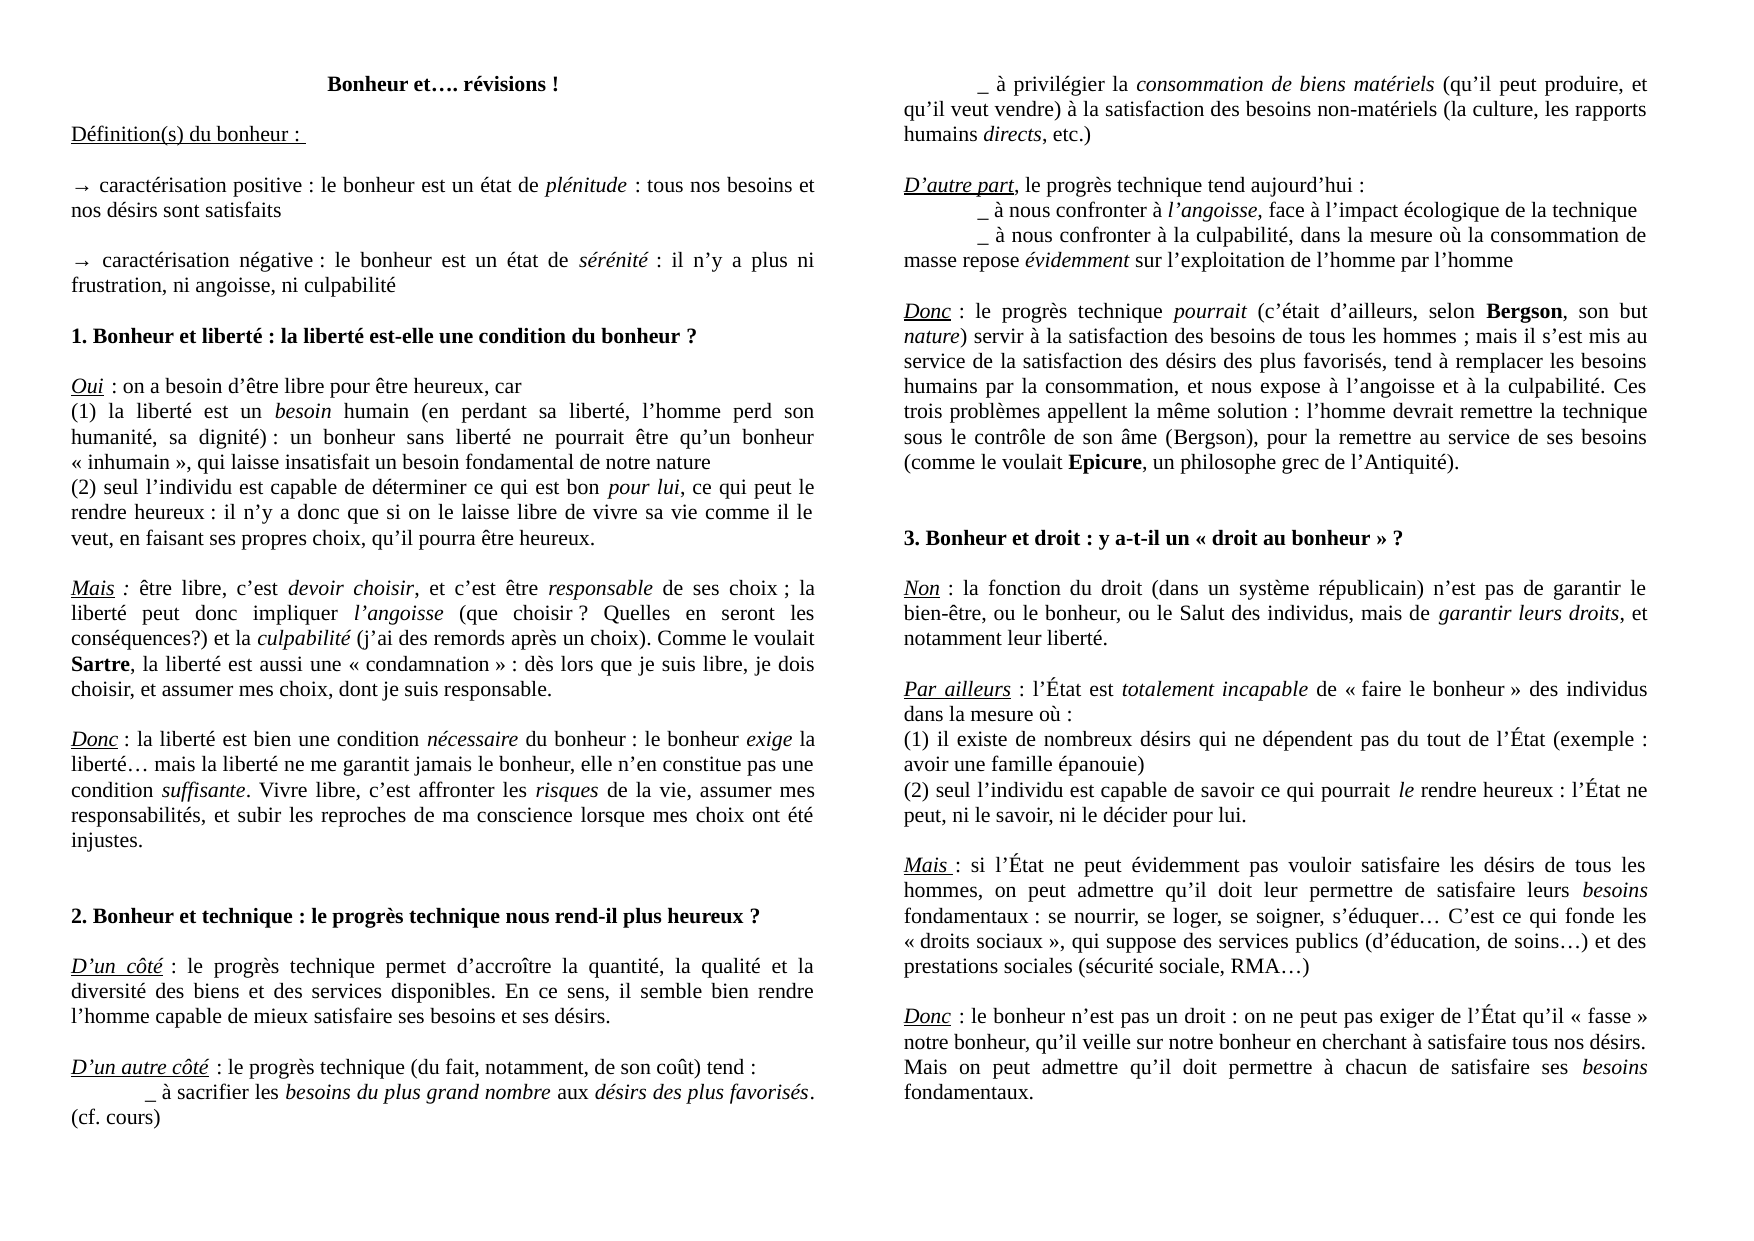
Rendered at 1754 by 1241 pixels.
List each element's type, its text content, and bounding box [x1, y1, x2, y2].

text (2) seul l’individu est capable de déterminer ce qui est bon pour lui, ce qui peut le rendre heureux : il n’y a donc que si on le laisse libre de vivre sa vie comme il le veut, en faisant ses propres choix, qu’il pourra être heureux. [71, 474, 815, 550]
text _ à sacrifier les besoins du plus grand nombre aux désirs des plus favorisés. (cf. cours) [71, 1079, 815, 1129]
text Bonheur et…. révisions ! [71, 71, 815, 96]
text D’un côté : le progrès technique permet d’accroître la quantité, la qualité et la diversité des biens et des services disponibles. En ce sens, il semble bien rendre l’homme capable de mieux satisfaire ses besoins et ses désirs. [71, 953, 815, 1029]
text 3. Bonheur et droit : y a-t-il un « droit au bonheur » ? [903, 524, 1648, 550]
text → caractérisation négative : le bonheur est un état de sérénité : il n’y a plus ni frustration, ni angoisse, ni culpabilité [71, 247, 815, 298]
text (2) seul l’individu est capable de savoir ce qui pourrait le rendre heureux : l’État ne peut, ni le savoir, ni le décider pour lui. [903, 777, 1648, 827]
text D’un autre côté : le progrès technique (du fait, notamment, de son coût) tend : [71, 1054, 815, 1079]
text Mais : si l’État ne peut évidemment pas vouloir satisfaire les désirs de tous les hommes, on peut admettre qu’il doit leur permettre de satisfaire leurs besoins fondamentaux : se nourrir, se loger, se soigner, s’éduquer… C’est ce qui fonde les « droits sociaux », qui suppose des services publics (d’éducation, de soins…) et des prestations sociales (sécurité sociale, RMA…) [903, 852, 1648, 978]
text (1) la liberté est un besoin humain (en perdant sa liberté, l’homme perd son humanité, sa dignité) : un bonheur sans liberté ne pourrait être qu’un bonheur « inhumain », qui laisse insatisfait un besoin fondamental de notre nature [71, 398, 815, 474]
text Donc : le progrès technique pourrait (c’était d’ailleurs, selon Bergson, son but nature) servir à la satisfaction des besoins de tous les hommes ; mais il s’est mis au service de la satisfaction des désirs des plus favorisés, tend à remplacer les besoins humains par la consommation, et nous expose à l’angoisse et à la culpabilité. Ces trois problèmes appellent la même solution : l’homme devrait remettre la technique sous le contrôle de son âme (Bergson), pour la remettre au service de ses besoins (comme le voulait Epicure, un philosophe grec de l’Antiquité). [903, 298, 1648, 474]
text → caractérisation positive : le bonheur est un état de plénitude : tous nos besoins et nos désirs sont satisfaits [71, 172, 815, 222]
text Non : la fonction du droit (dans un système républicain) n’est pas de garantir le bien-être, ou le bonheur, ou le Salut des individus, mais de garantir leurs droits, et notamment leur liberté. [903, 575, 1648, 651]
text D’autre part, le progrès technique tend aujourd’hui : [903, 172, 1648, 197]
text _ à nous confronter à l’angoisse, face à l’impact écologique de la technique [903, 197, 1648, 222]
text Donc : le bonheur n’est pas un droit : on ne peut pas exiger de l’État qu’il « fasse » notre bonheur, qu’il veille sur notre bonheur en cherchant à satisfaire tous nos désirs. Mais on peut admettre qu’il doit permettre à chacun de satisfaire ses besoins fondamentaux. [903, 1003, 1648, 1104]
text _ à privilégier la consommation de biens matériels (qu’il peut produire, et qu’il veut vendre) à la satisfaction des besoins non-matériels (la culture, les rapports humains directs, etc.) [903, 71, 1648, 146]
text Donc : la liberté est bien une condition nécessaire du bonheur : le bonheur exige la liberté… mais la liberté ne me garantit jamais le bonheur, elle n’en constitue pas une condition suffisante. Vivre libre, c’est affronter les risques de la vie, assumer mes responsabilités, et subir les reproches de ma conscience lorsque mes choix ont été injustes. [71, 726, 815, 852]
text 1. Bonheur et liberté : la liberté est-elle une condition du bonheur ? [71, 323, 815, 348]
text (1) il existe de nombreux désirs qui ne dépendent pas du tout de l’État (exemple : avoir une famille épanouie) [903, 726, 1648, 777]
text Mais : être libre, c’est devoir choisir, et c’est être responsable de ses choix ; la liberté peut donc impliquer l’angoisse (que choisir ? Quelles en seront les conséquences?) et la culpabilité (j’ai des remords après un choix). Comme le voulait Sartre, la liberté est aussi une « condamnation » : dès lors que je suis libre, je dois choisir, et assumer mes choix, dont je suis responsable. [71, 575, 815, 701]
text Définition(s) du bonheur : [71, 121, 815, 146]
text 2. Bonheur et technique : le progrès technique nous rend-il plus heureux ? [71, 903, 815, 928]
text Oui : on a besoin d’être libre pour être heureux, car [71, 373, 815, 398]
text Par ailleurs : l’État est totalement incapable de « faire le bonheur » des individus dans la mesure où : [903, 676, 1648, 726]
text _ à nous confronter à la culpabilité, dans la mesure où la consommation de masse repose évidemment sur l’exploitation de l’homme par l’homme [903, 222, 1648, 272]
